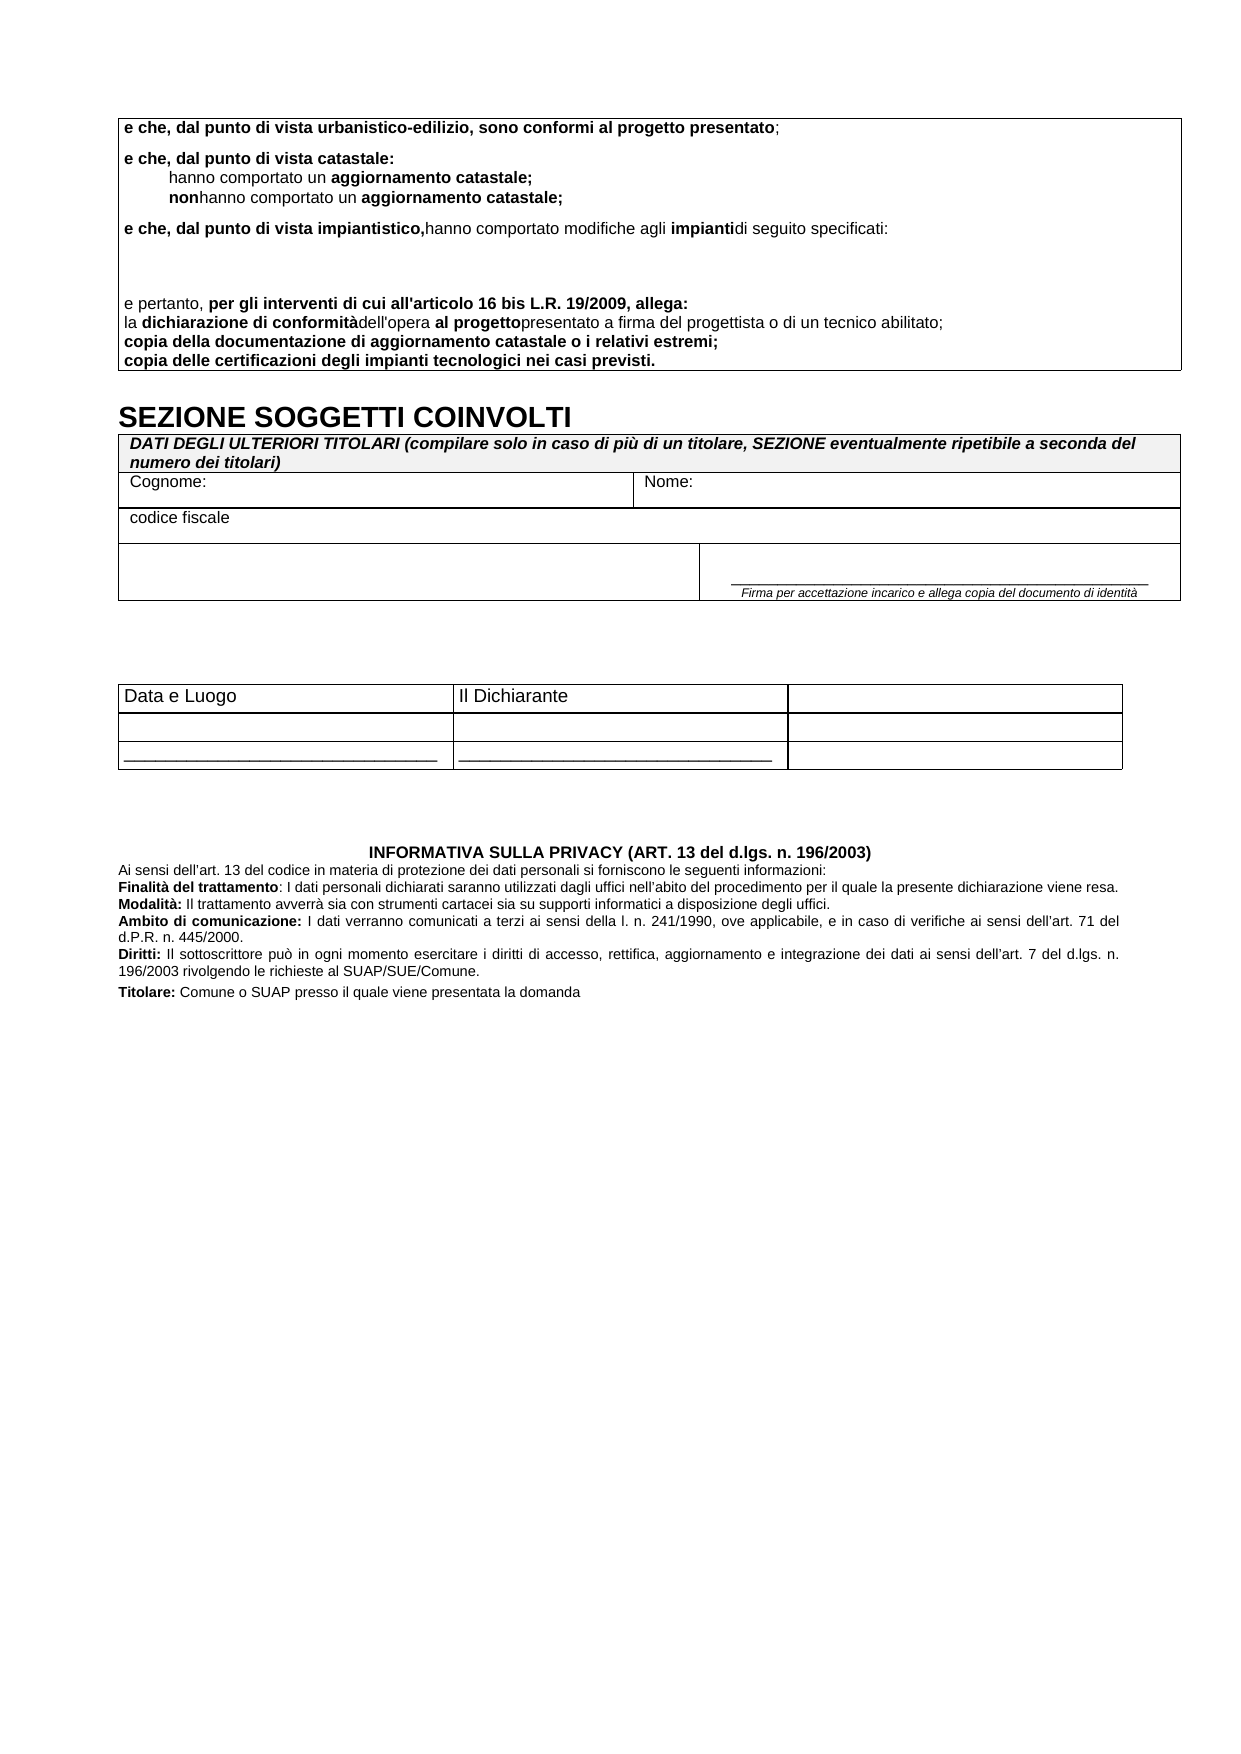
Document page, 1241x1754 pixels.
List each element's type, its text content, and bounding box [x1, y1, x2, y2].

table_header Data e Luogo [119, 685, 453, 712]
table_header [789, 685, 1122, 712]
text Ai sensi dell’art. 13 del codice in materia di protezione dei dati personali si forniscono le seguenti informazioni: [118, 862, 1122, 879]
table_cell [119, 714, 453, 741]
table_header e che, dal punto di vista urbanistico-edilizio, sono conformi al progetto presentato; e che, dal punto di vista catastale: hanno comportato un aggiornamento catastale; nonhanno comportato un aggiornamento catastale; e che, dal punto di vista impiantistico,hanno comportato modifiche agli impiantidi seguito specificati: e pertanto, per gli interventi di cui all'articolo 16 bis L.R. 19/2009, allega: la dichiarazione di conformitàdell'opera al progettopresentato a firma del progettista o di un tecnico abilitato; copia della documentazione di aggiornamento catastale o i relativi estremi; copia delle certificazioni degli impianti tecnologici nei casi previsti. [119, 119, 1181, 370]
table_cell _____________________________________________ Firma per accettazione incarico e allega copia del documento di identità [700, 544, 1180, 600]
table_cell [454, 714, 787, 741]
table_header Il Dichiarante [454, 685, 787, 712]
table_cell ______________________________ [454, 742, 787, 769]
table_cell Nome: [634, 473, 1180, 507]
table_cell Cognome: [119, 473, 633, 507]
table_cell ______________________________ [119, 742, 453, 769]
text INFORMATIVA SULLA PRIVACY (ART. 13 del d.lgs. n. 196/2003) [118, 843, 1122, 862]
table_header DATI DEGLI ULTERIORI TITOLARI (compilare solo in caso di più di un titolare, SEZIONE eventualmente ripetibile a seconda del numero dei titolari) [119, 435, 1180, 472]
text SEZIONE SOGGETTI COINVOLTI [118, 400, 1122, 433]
table_cell [789, 714, 1122, 741]
text Modalità: Il trattamento avverrà sia con strumenti cartacei sia su supporti informatici a disposizione degli uffici. [118, 895, 1122, 912]
text Titolare: Comune o SUAP presso il quale viene presentata la domanda [118, 983, 1122, 1000]
table_cell [789, 742, 1122, 769]
text Finalità del trattamento: I dati personali dichiarati saranno utilizzati dagli uffici nell’abito del procedimento per il quale la presente dichiarazione viene resa. [118, 879, 1122, 895]
text Diritti: Il sottoscrittore può in ogni momento esercitare i diritti di accesso, rettifica, aggiornamento e integrazione dei dati ai sensi dell’art. 7 del d.lgs. n. 196/2003 rivolgendo le richieste al SUAP/SUE/Comune. [118, 946, 1122, 979]
table_cell [119, 544, 699, 600]
text Ambito di comunicazione: I dati verranno comunicati a terzi ai sensi della l. n. 241/1990, ove applicabile, e in caso di verifiche ai sensi dell’art. 71 del d.P.R. n. 445/2000. [118, 912, 1122, 946]
table_cell codice fiscale [119, 509, 1180, 543]
